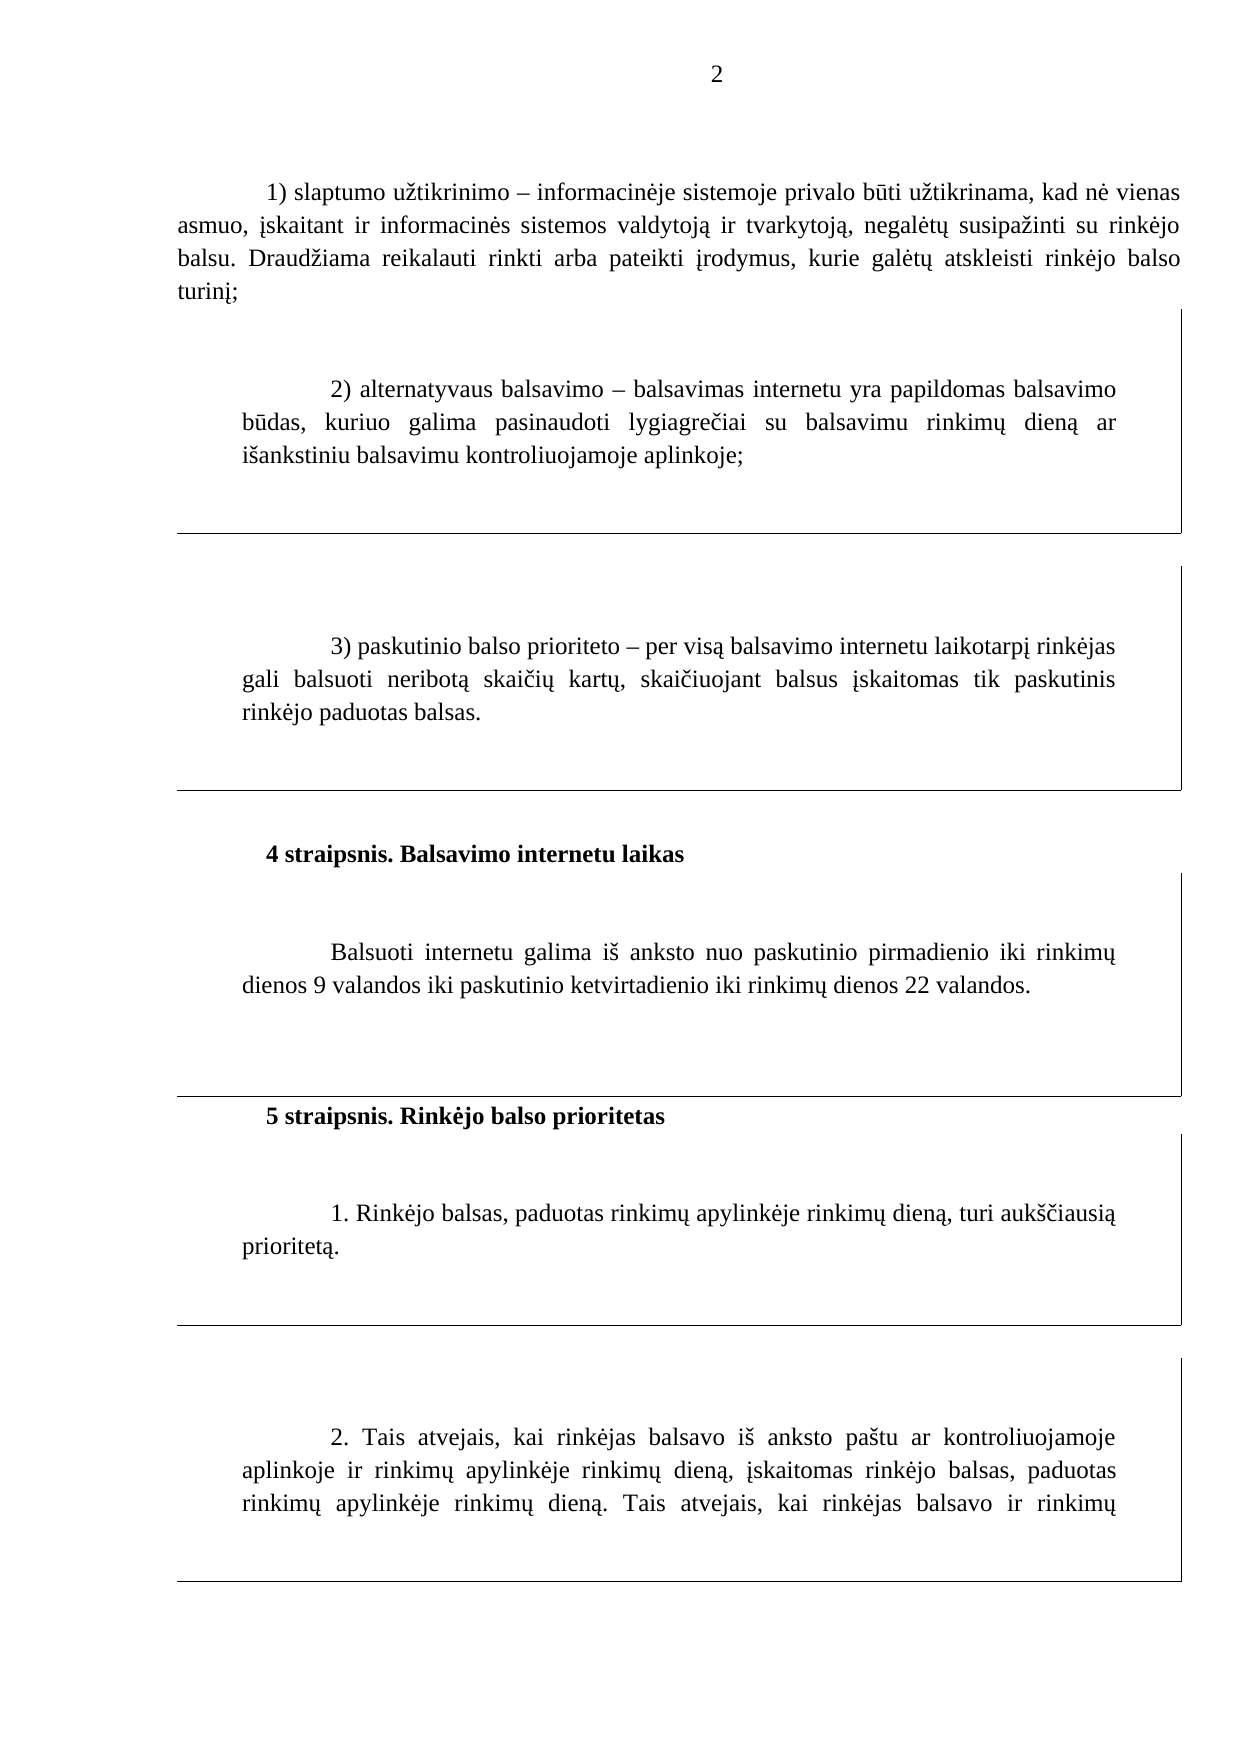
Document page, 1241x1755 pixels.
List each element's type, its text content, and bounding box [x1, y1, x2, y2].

text Balsuoti internetu galima iš anksto nuo paskutinio pirmadienio iki rinkimų dienos 9 valandos iki paskutinio ketvirtadienio iki rinkimų dienos 22 valandos. [177, 872, 1181, 999]
text 2) alternatyvaus balsavimo – balsavimas internetu yra papildomas balsavimo būdas, kuriuo galima pasinaudoti lygiagrečiai su balsavimu rinkimų dieną ar išankstiniu balsavimu kontroliuojamoje aplinkoje; [177, 309, 1181, 533]
text 4 straipsnis. Balsavimo internetu laikas [177, 839, 1181, 868]
text 2. Tais atvejais, kai rinkėjas balsavo iš anksto paštu ar kontroliuojamoje aplinkoje ir rinkimų apylinkėje rinkimų dieną, įskaitomas rinkėjo balsas, paduotas rinkimų apylinkėje rinkimų dieną. Tais atvejais, kai rinkėjas balsavo ir rinkimų [177, 1358, 1181, 1581]
text 5 straipsnis. Rinkėjo balso prioritetas [177, 1101, 1181, 1129]
text 1. Rinkėjo balsas, paduotas rinkimų apylinkėje rinkimų dieną, turi aukščiausią prioritetą. [177, 1134, 1181, 1325]
text 1) slaptumo užtikrinimo – informacinėje sistemoje privalo būti užtikrinama, kad nė vienas asmuo, įskaitant ir informacinės sistemos valdytoją ir tvarkytoją, negalėtų susipažinti su rinkėjo balsu. Draudžiama reikalauti rinkti arba pateikti įrodymus, kurie galėtų atskleisti rinkėjo balso turinį; [177, 177, 1181, 305]
text 3) paskutinio balso prioriteto – per visą balsavimo internetu laikotarpį rinkėjas gali balsuoti neribotą skaičių kartų, skaičiuojant balsus įskaitomas tik paskutinis rinkėjo paduotas balsas. [177, 566, 1181, 790]
